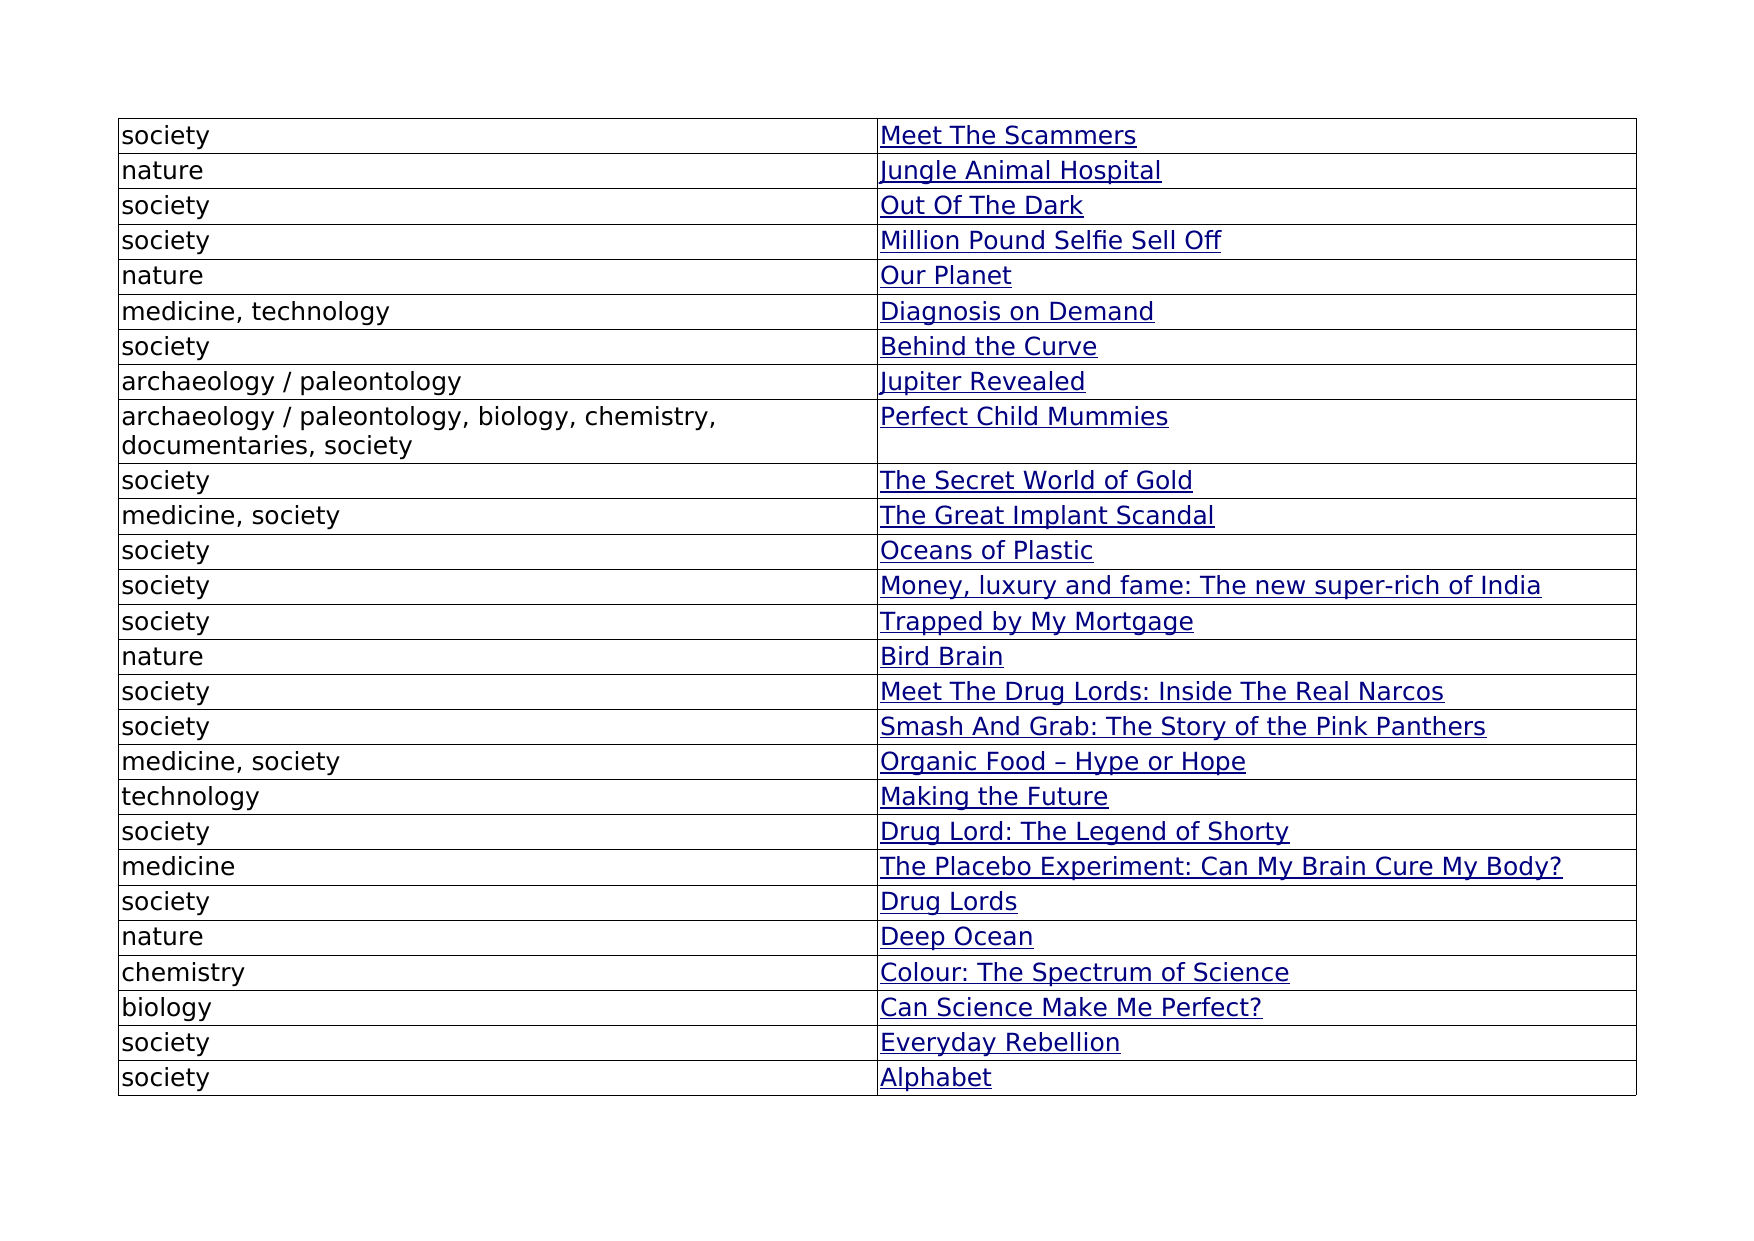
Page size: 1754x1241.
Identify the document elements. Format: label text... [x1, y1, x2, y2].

table_cell Smash And Grab: The Story of the Pink Panthers [878, 710, 1636, 744]
table_cell society [119, 119, 877, 153]
table_cell Meet The Drug Lords: Inside The Real Narcos [878, 675, 1636, 709]
table_cell Can Science Make Me Perfect? [878, 991, 1636, 1025]
table_cell The Great Implant Scandal [878, 499, 1636, 533]
table_cell nature [119, 921, 877, 955]
table_cell medicine [119, 850, 877, 884]
table_cell medicine, society [119, 499, 877, 533]
table_cell Jupiter Revealed [878, 365, 1636, 399]
table_cell Out Of The Dark [878, 189, 1636, 223]
table_cell society [119, 330, 877, 364]
table_cell Drug Lords [878, 886, 1636, 919]
table_cell Diagnosis on Demand [878, 295, 1636, 329]
table_cell society [119, 189, 877, 223]
table_cell Perfect Child Mummies [878, 400, 1636, 463]
table_cell biology [119, 991, 877, 1025]
table_cell Our Planet [878, 260, 1636, 294]
table_cell medicine, technology [119, 295, 877, 329]
table_cell society [119, 886, 877, 919]
table_cell society [119, 605, 877, 639]
table_cell Deep Ocean [878, 921, 1636, 955]
table_cell Money, luxury and fame: The new super-rich of India [878, 570, 1636, 604]
table_cell Making the Future [878, 780, 1636, 814]
table_cell society [119, 570, 877, 604]
table_cell Drug Lord: The Legend of Shorty [878, 815, 1636, 849]
table_cell chemistry [119, 956, 877, 990]
table_cell Everyday Rebellion [878, 1026, 1636, 1060]
table_cell Jungle Animal Hospital [878, 154, 1636, 188]
table_cell Organic Food – Hype or Hope [878, 745, 1636, 779]
table_cell Meet The Scammers [878, 119, 1636, 153]
table_cell Alphabet [878, 1061, 1636, 1095]
table_cell Oceans of Plastic [878, 535, 1636, 568]
table_cell The Secret World of Gold [878, 464, 1636, 498]
table_cell society [119, 675, 877, 709]
table_cell Colour: The Spectrum of Science [878, 956, 1636, 990]
table_cell Trapped by My Mortgage [878, 605, 1636, 639]
table_cell archaeology / paleontology [119, 365, 877, 399]
table_cell society [119, 815, 877, 849]
table_cell Bird Brain [878, 640, 1636, 674]
table_cell Behind the Curve [878, 330, 1636, 364]
table_cell society [119, 1026, 877, 1060]
table_cell society [119, 535, 877, 568]
table_cell nature [119, 640, 877, 674]
table_cell society [119, 710, 877, 744]
table_cell nature [119, 154, 877, 188]
table_cell The Placebo Experiment: Can My Brain Cure My Body? [878, 850, 1636, 884]
table_cell nature [119, 260, 877, 294]
table_cell medicine, society [119, 745, 877, 779]
table_cell archaeology / paleontology, biology, chemistry, documentaries, society [119, 400, 877, 463]
table_cell society [119, 225, 877, 258]
table_cell technology [119, 780, 877, 814]
table_cell society [119, 1061, 877, 1095]
table_cell Million Pound Selfie Sell Off [878, 225, 1636, 258]
table_cell society [119, 464, 877, 498]
